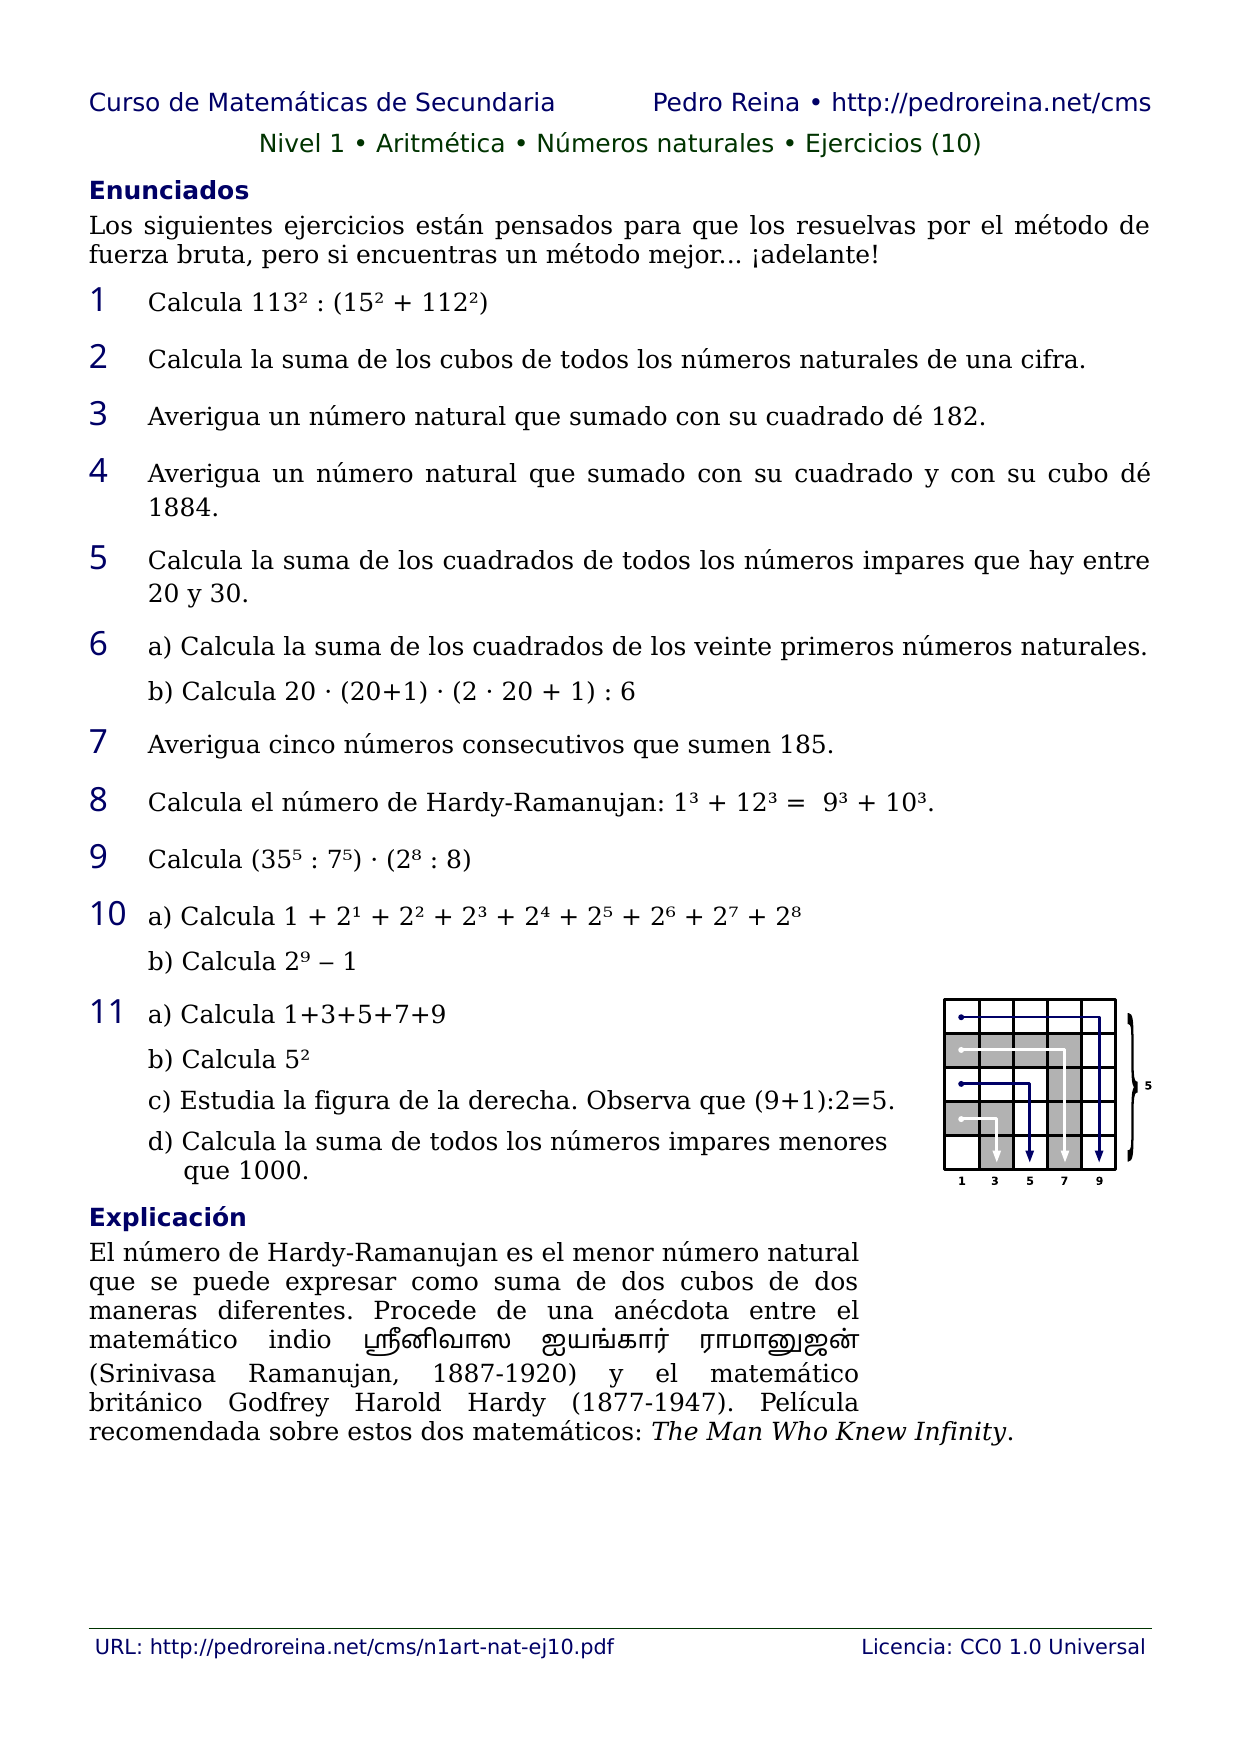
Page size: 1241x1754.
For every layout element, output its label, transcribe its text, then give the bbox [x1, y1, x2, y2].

list Calcula la suma de los cuadrados de todos los números impares que hay entre 20 y 30. [88, 534, 1152, 608]
text Explicación [88, 1203, 1152, 1232]
text b) Calcula 5² [148, 1045, 943, 1074]
text [1101, 1045, 1114, 1066]
list Averigua un número natural que sumado con su cuadrado y con su cubo dé 1884. [88, 447, 1152, 522]
text d) Calcula la suma de todos los números impares menores que 1000. [148, 1127, 1152, 1185]
text [1117, 1045, 1131, 1074]
text Nivel 1 • Aritmética • Números naturales • Ejercicios (10) [88, 129, 1152, 159]
text Enunciados [88, 176, 1152, 206]
text b) Calcula 2⁹ ‒ 1 [148, 947, 1152, 976]
text Los siguientes ejercicios están pensados para que los resuelvas por el método de fuerza bruta, pero si encuentras un método mejor... ¡adelante! [88, 211, 1152, 270]
list Calcula la suma de los cubos de todos los números naturales de una cifra. [88, 333, 1152, 378]
text b) Calcula 20 · (20+1) · (2 · 20 + 1) : 6 [148, 677, 1152, 706]
list Averigua un número natural que sumado con su cuadrado dé 182. [88, 390, 1152, 436]
list Calcula (35⁵ : 7⁵) · (2⁸ : 8) [88, 832, 1152, 878]
list Averigua cinco números consecutivos que sumen 185. [88, 718, 1152, 763]
text c) Estudia la figura de la derecha. Observa que (9+1):2=5. [148, 1086, 943, 1115]
text Curso de Matemáticas de Secundaria Pedro Reina • http://pedroreina.net/cms [88, 88, 1152, 118]
text El número de Hardy-Ramanujan es el menor número natural que se puede expresar como suma de dos cubos de dos maneras diferentes. Procede de una anécdota entre el matemático indio ஸ்ரீனிவாஸ ஐயங்கார் ராமானுஜன் (Srinivasa Ramanujan, 1887-1920) y el matemático británico Godfrey Harold Hardy (1877-1947). Película recomendada sobre estos dos matemáticos: The Man Who Knew Infinity. [88, 1238, 1152, 1446]
list a) Calcula 1 + 2¹ + 2² + 2³ + 2⁴ + 2⁵ + 2⁶ + 2⁷ + 2⁸ [88, 890, 1152, 935]
list Calcula 113² : (15² + 112²) [88, 276, 1152, 321]
list a) Calcula la suma de los cuadrados de los veinte primeros números naturales. [88, 620, 1152, 665]
text [1134, 1045, 1152, 1074]
list Calcula el número de Hardy-Ramanujan: 1³ + 12³ = 9³ + 10³. [88, 775, 1152, 821]
text [1083, 1045, 1098, 1066]
list a) Calcula 1+3+5+7+9 [88, 988, 1152, 1033]
